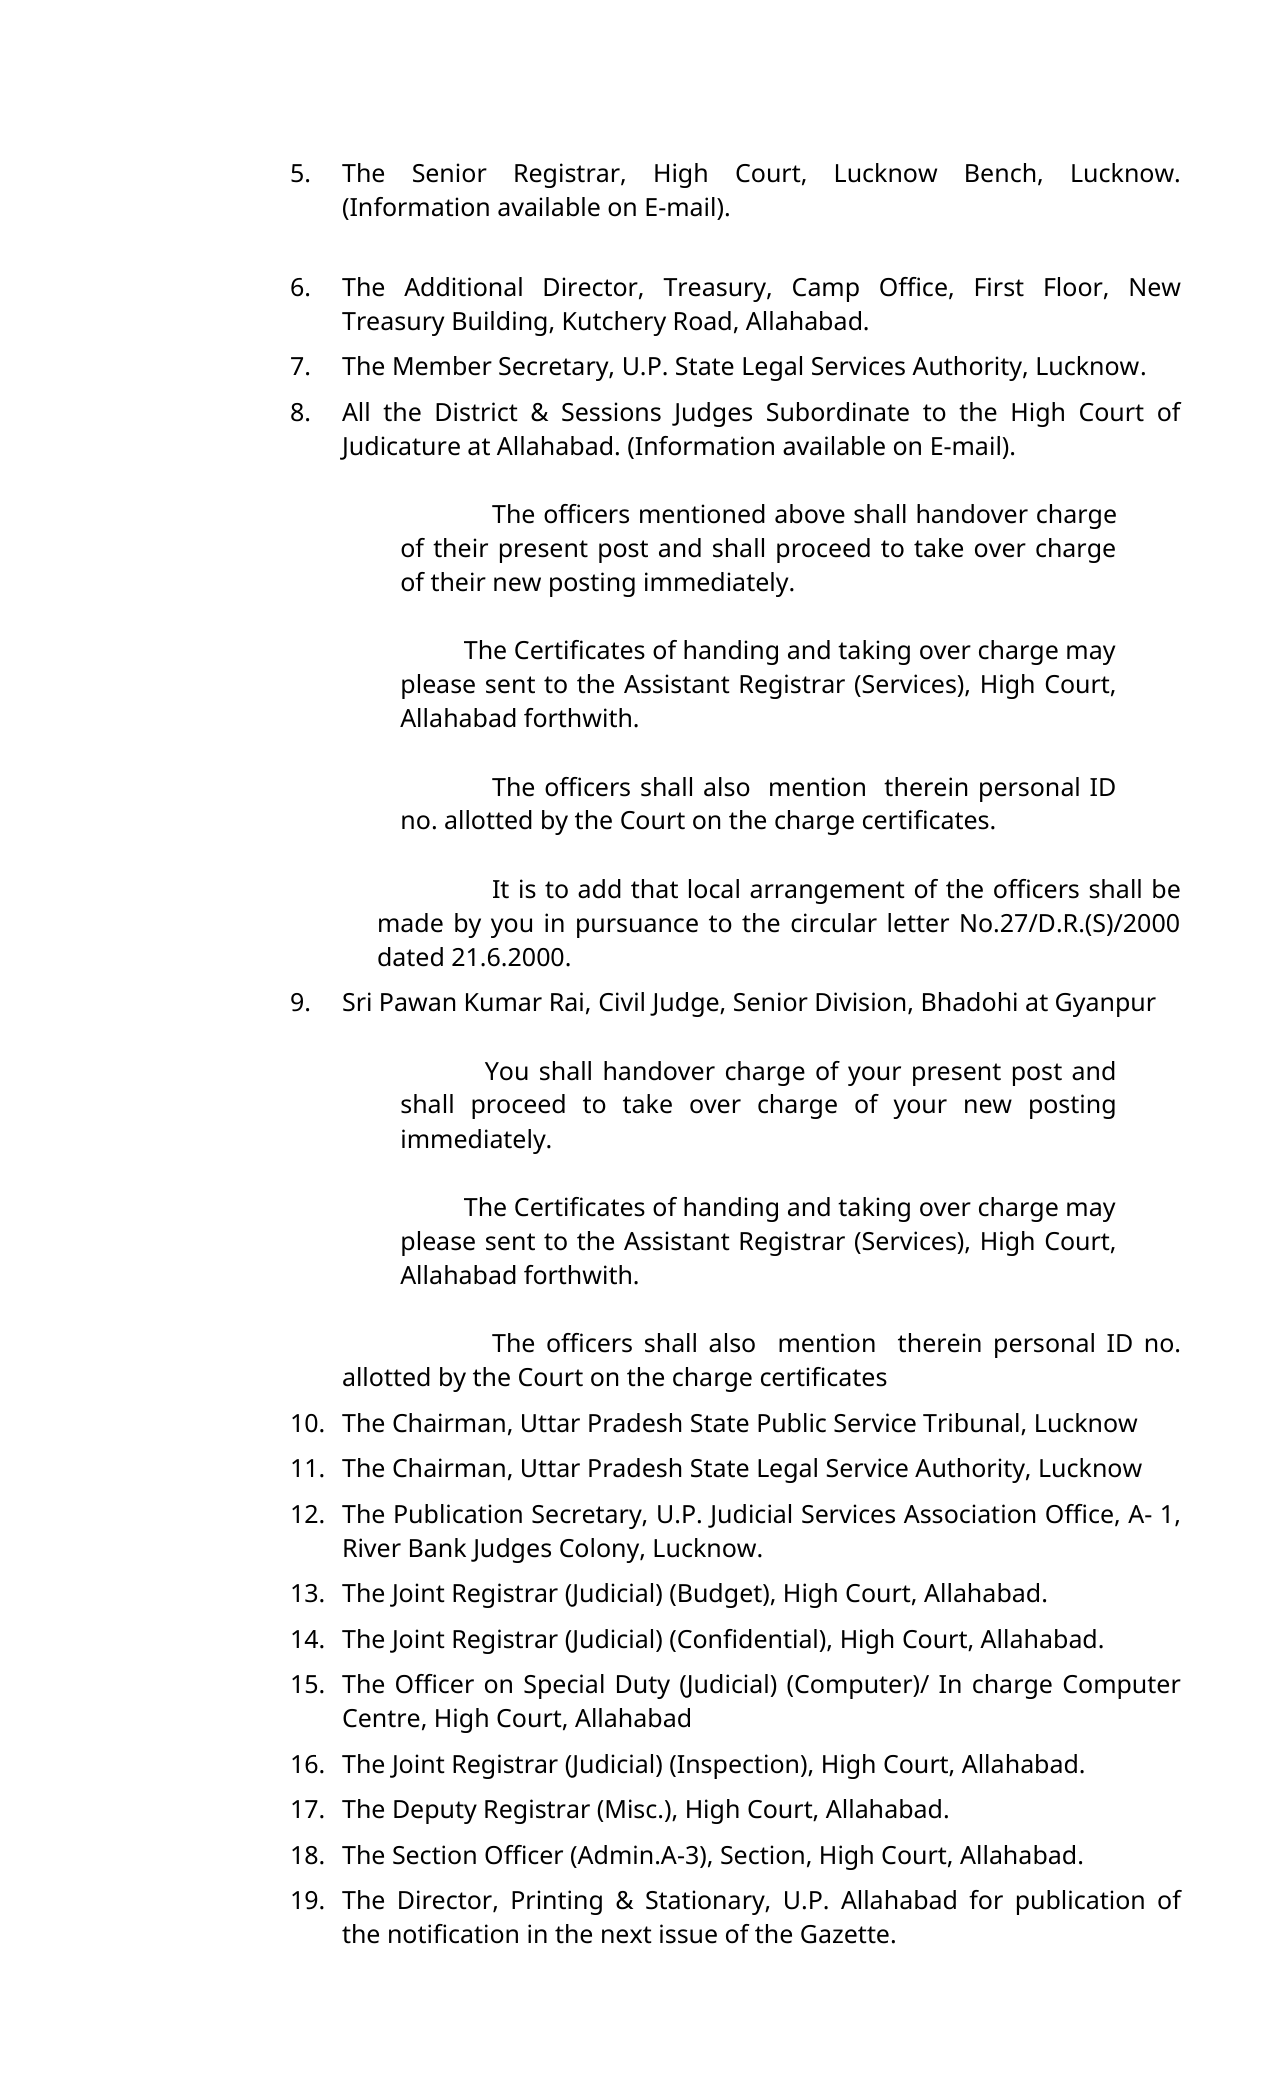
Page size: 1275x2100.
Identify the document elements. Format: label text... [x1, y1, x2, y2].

table_cell The Joint Registrar (Judicial) (Confidential), High Court, Allahabad. [336, 1616, 1188, 1661]
table_cell The Officer on Special Duty (Judicial) (Computer)/ In charge Computer Centre, High Court, Allahabad [336, 1661, 1188, 1741]
table_cell The Publication Secretary, U.P. Judicial Services Association Office, A- 1, River Bank Judges Colony, Lucknow. [336, 1491, 1188, 1570]
table_cell [284, 1400, 336, 1445]
table_cell [284, 1661, 336, 1741]
table_cell The Joint Registrar (Judicial) (Budget), High Court, Allahabad. [336, 1570, 1188, 1616]
table_cell [284, 1877, 336, 1957]
table_cell The Director, Printing & Stationary, U.P. Allahabad for publication of the notification in the next issue of the Gazette. [336, 1877, 1188, 1957]
table_cell Sri Pawan Kumar Rai, Civil Judge, Senior Division, Bhadohi at Gyanpur You shall handover charge of your present post and shall proceed to take over charge of your new posting immediately. The Certificates of handing and taking over charge may please sent to the Assistant Registrar (Services), High Court, Allahabad forthwith. The officers shall also mention therein personal ID no. allotted by the Court on the charge certificates [336, 979, 1188, 1399]
table_cell The Deputy Registrar (Misc.), High Court, Allahabad. [336, 1786, 1188, 1832]
table_cell The Additional Director, Treasury, Camp Office, First Floor, New Treasury Building, Kutchery Road, Allahabad. [336, 264, 1188, 343]
table_cell [284, 1570, 336, 1616]
table_cell [284, 979, 336, 1399]
table_cell [284, 389, 336, 979]
table_cell The Chairman, Uttar Pradesh State Public Service Tribunal, Lucknow [336, 1400, 1188, 1445]
table_cell The Joint Registrar (Judicial) (Inspection), High Court, Allahabad. [336, 1741, 1188, 1786]
table_cell [284, 150, 336, 264]
table_cell The Senior Registrar, High Court, Lucknow Bench, Lucknow. (Information available on E-mail). [336, 150, 1188, 264]
table_cell [284, 343, 336, 389]
table_cell All the District & Sessions Judges Subordinate to the High Court of Judicature at Allahabad. (Information available on E-mail). The officers mentioned above shall handover charge of their present post and shall proceed to take over charge of their new posting immediately. The Certificates of handing and taking over charge may please sent to the Assistant Registrar (Services), High Court, Allahabad forthwith. The officers shall also mention therein personal ID no. allotted by the Court on the charge certificates. It is to add that local arrangement of the officers shall be made by you in pursuance to the circular letter No.27/D.R.(S)/2000 dated 21.6.2000. [336, 389, 1188, 979]
table_cell The Chairman, Uttar Pradesh State Legal Service Authority, Lucknow [336, 1445, 1188, 1491]
table_cell [284, 264, 336, 343]
table_cell [284, 1786, 336, 1832]
table_cell [284, 1616, 336, 1661]
table_cell [284, 1832, 336, 1877]
table_cell The Section Officer (Admin.A-3), Section, High Court, Allahabad. [336, 1832, 1188, 1877]
table_cell The Member Secretary, U.P. State Legal Services Authority, Lucknow. [336, 343, 1188, 389]
table_cell [284, 1445, 336, 1491]
table_cell [284, 1741, 336, 1786]
table_cell [284, 1491, 336, 1570]
